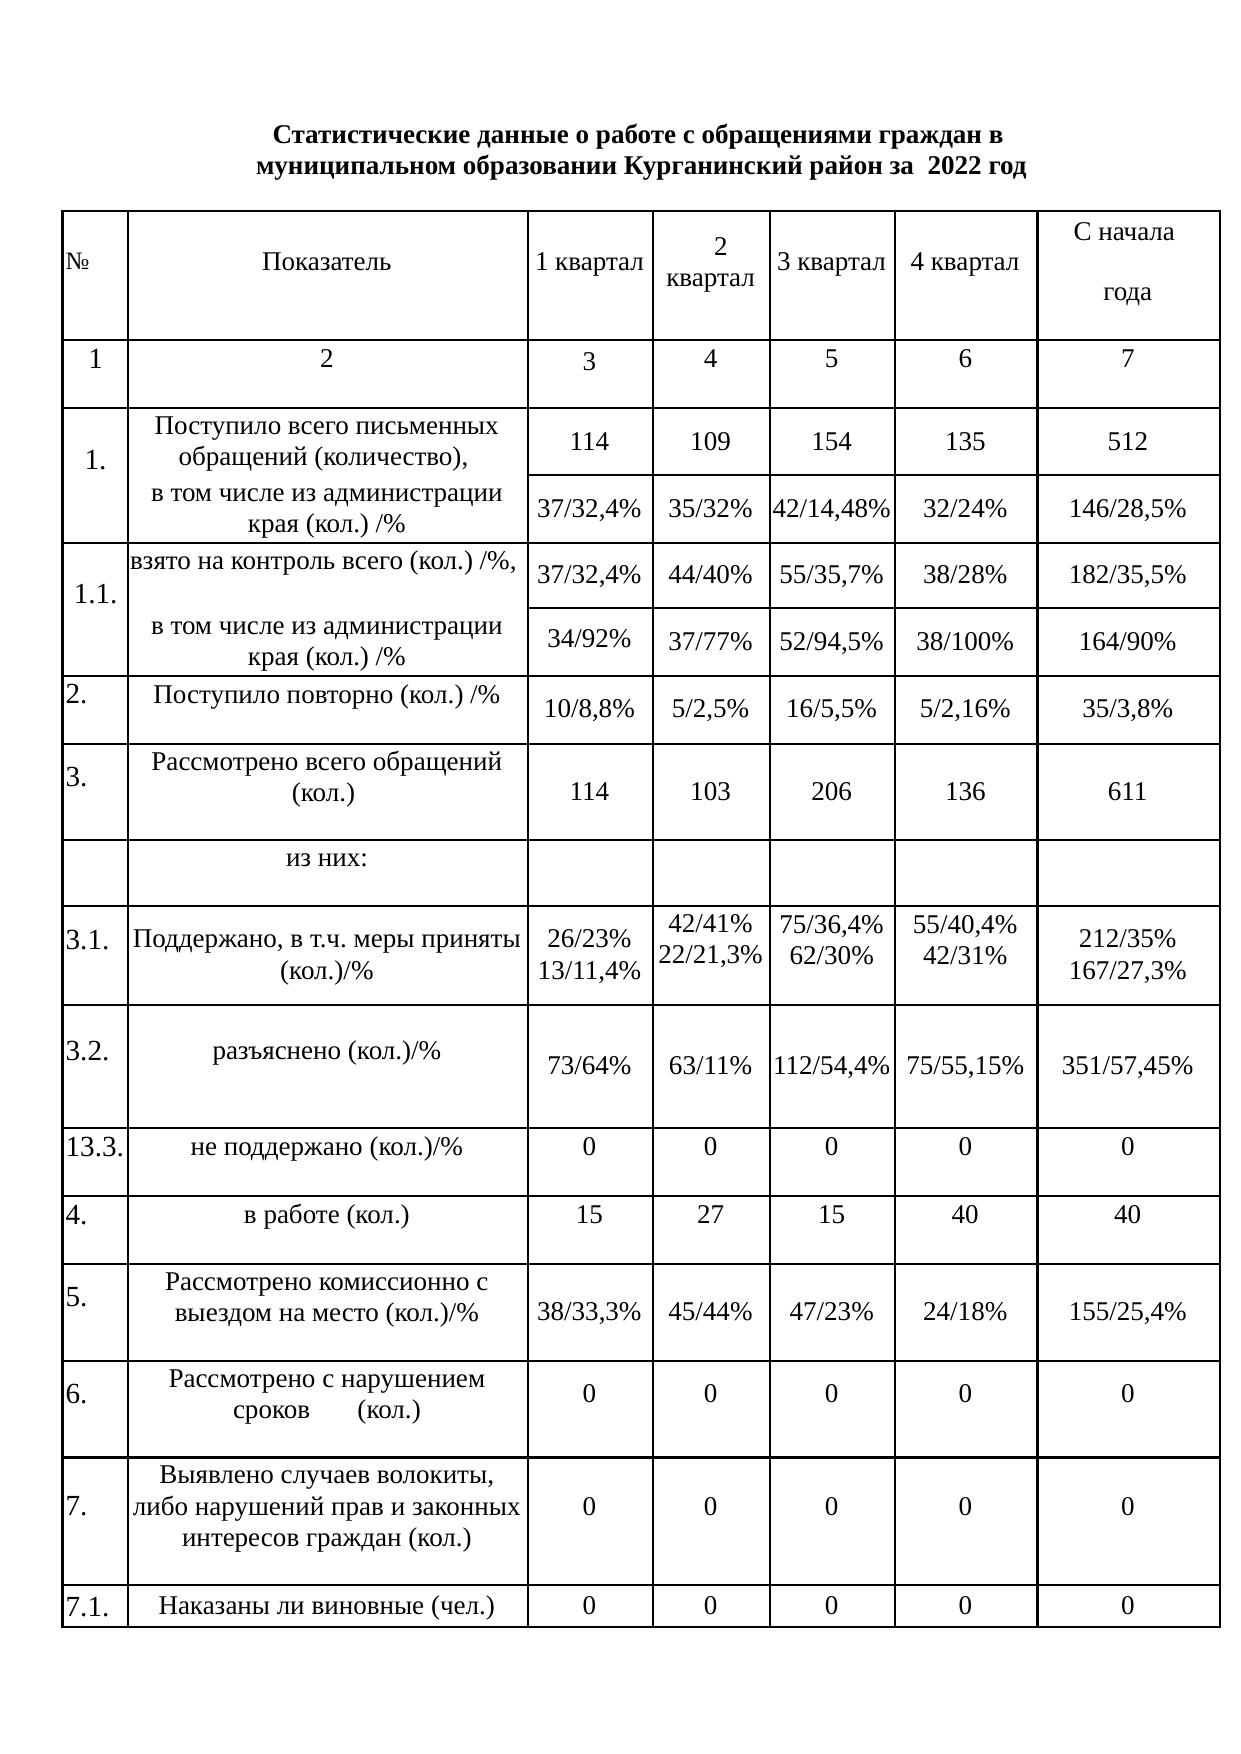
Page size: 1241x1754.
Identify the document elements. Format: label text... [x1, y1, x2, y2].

table_cell 164/90% [1039, 609, 1219, 674]
table_cell Поступило всего письменных обращений (количество), [129, 409, 527, 474]
table_cell 0 [529, 1362, 652, 1456]
table_cell [896, 841, 1036, 905]
table_cell 16/5,5% [771, 677, 894, 743]
table_cell 0 [896, 1129, 1036, 1195]
table_cell 4. [64, 1197, 127, 1263]
table_cell 1.1. [64, 544, 127, 674]
table_cell 0 [771, 1362, 894, 1456]
table_cell 0 [1039, 1586, 1219, 1626]
table_cell 4 квартал [896, 212, 1036, 339]
table_cell 45/44% [654, 1265, 769, 1360]
table_cell 0 [654, 1362, 769, 1456]
table_cell 3. [64, 745, 127, 839]
table_cell 75/55,15% [896, 1006, 1036, 1127]
table_cell 0 [654, 1586, 769, 1626]
table_cell 112/54,4% [771, 1006, 894, 1127]
table_cell 0 [1039, 1129, 1219, 1195]
table_cell 3 [529, 341, 652, 407]
table_cell 114 [529, 409, 652, 474]
table_cell 0 [1039, 1362, 1219, 1456]
table_cell 0 [896, 1459, 1036, 1584]
table_cell 38/28% [896, 544, 1036, 607]
table_cell 38/100% [896, 609, 1036, 674]
table_cell 1 квартал [529, 212, 652, 339]
table_cell 38/33,3% [529, 1265, 652, 1360]
table_cell [1039, 841, 1219, 905]
table_cell 26/23% 13/11,4% [529, 907, 652, 1003]
table_cell 42/41% 22/21,3% [654, 907, 769, 1003]
table_cell 55/35,7% [771, 544, 894, 607]
table_cell 182/35,5% [1039, 544, 1219, 607]
table_cell 0 [771, 1129, 894, 1195]
table_cell Поступило повторно (кол.) /% [129, 677, 527, 743]
table_cell 0 [771, 1586, 894, 1626]
table_cell [529, 841, 652, 905]
table_cell взято на контроль всего (кол.) /%, [129, 544, 527, 607]
table_cell 5/2,16% [896, 677, 1036, 743]
table_cell Рассмотрено с нарушением сроков (кол.) [129, 1362, 527, 1456]
table_cell 27 [654, 1197, 769, 1263]
table_cell 35/3,8% [1039, 677, 1219, 743]
table_cell 2. [64, 677, 127, 743]
table_cell 3.2. [64, 1006, 127, 1127]
table_cell 37/32,4% [529, 544, 652, 607]
table_cell 212/35% 167/27,3% [1039, 907, 1219, 1003]
table_cell 52/94,5% [771, 609, 894, 674]
table_cell 135 [896, 409, 1036, 474]
table_cell из них: [129, 841, 527, 905]
table_cell 63/11% [654, 1006, 769, 1127]
table_cell [771, 841, 894, 905]
table_cell Рассмотрено всего обращений (кол.) [129, 745, 527, 839]
table_cell 351/57,45% [1039, 1006, 1219, 1127]
table_cell в том числе из администрации края (кол.) /% [129, 607, 527, 674]
table_cell 24/18% [896, 1265, 1036, 1360]
table_cell 109 [654, 409, 769, 474]
table_cell 3 квартал [771, 212, 894, 339]
table_cell 5. [64, 1265, 127, 1360]
table_cell 0 [654, 1129, 769, 1195]
table_cell Выявлено случаев волокиты, либо нарушений прав и законных интересов граждан (кол.) [129, 1459, 527, 1584]
table_cell [654, 841, 769, 905]
table_cell 155/25,4% [1039, 1265, 1219, 1360]
table_cell 35/32% [654, 476, 769, 542]
table_cell 13.3. [64, 1129, 127, 1195]
table_cell 4 [654, 341, 769, 407]
table_cell 512 [1039, 409, 1219, 474]
table_cell 7.1. [64, 1586, 127, 1626]
table_cell в работе (кол.) [129, 1197, 527, 1263]
table_cell 5/2,5% [654, 677, 769, 743]
table_cell Наказаны ли виновные (чел.) [129, 1586, 527, 1626]
table_cell не поддержано (кол.)/% [129, 1129, 527, 1195]
table_cell 0 [896, 1586, 1036, 1626]
table_cell 2 квартал [654, 212, 769, 339]
table_cell разъяснено (кол.)/% [129, 1006, 527, 1127]
table_cell 5 [771, 341, 894, 407]
table_cell Рассмотрено комиссионно с выездом на место (кол.)/% [129, 1265, 527, 1360]
table_cell 2 [129, 341, 527, 407]
table_cell [64, 841, 127, 905]
table_cell № [64, 212, 127, 339]
table_cell 0 [654, 1459, 769, 1584]
table_cell 34/92% [529, 609, 652, 674]
table_cell 0 [529, 1459, 652, 1584]
table_cell 7 [1039, 341, 1219, 407]
table_cell 55/40,4% 42/31% [896, 907, 1036, 1003]
table_cell 0 [896, 1362, 1036, 1456]
table_cell 73/64% [529, 1006, 652, 1127]
table_cell 0 [529, 1129, 652, 1195]
table_cell 0 [1039, 1459, 1219, 1584]
table_cell в том числе из администрации края (кол.) /% [129, 474, 527, 542]
table_cell 7. [64, 1459, 127, 1584]
table_cell 15 [771, 1197, 894, 1263]
table_cell 3.1. [64, 907, 127, 1003]
table_header Статистические данные о работе с обращениями граждан в муниципальном образовании Курганинский район за 2022 год [63, 118, 1220, 210]
table_cell 40 [1039, 1197, 1219, 1263]
table_cell 0 [529, 1586, 652, 1626]
table_cell 15 [529, 1197, 652, 1263]
table_cell 206 [771, 745, 894, 839]
table_cell 114 [529, 745, 652, 839]
table_cell 103 [654, 745, 769, 839]
table_cell 136 [896, 745, 1036, 839]
table_cell 47/23% [771, 1265, 894, 1360]
table_cell 44/40% [654, 544, 769, 607]
table_cell Поддержано, в т.ч. меры приняты (кол.)/% [129, 907, 527, 1003]
table_cell 32/24% [896, 476, 1036, 542]
table_cell 37/77% [654, 609, 769, 674]
table_cell Показатель [129, 212, 527, 339]
table_cell 1. [64, 409, 127, 542]
table_cell 0 [771, 1459, 894, 1584]
table_cell 611 [1039, 745, 1219, 839]
table_cell 1 [64, 341, 127, 407]
table_cell 42/14,48% [771, 476, 894, 542]
table_cell 6 [896, 341, 1036, 407]
table_cell 75/36,4% 62/30% [771, 907, 894, 1003]
table_cell 146/28,5% [1039, 476, 1219, 542]
table_cell С начала года [1039, 212, 1219, 339]
table_cell 6. [64, 1362, 127, 1456]
table_cell 40 [896, 1197, 1036, 1263]
table_cell 154 [771, 409, 894, 474]
table_cell 37/32,4% [529, 476, 652, 542]
table_cell 10/8,8% [529, 677, 652, 743]
